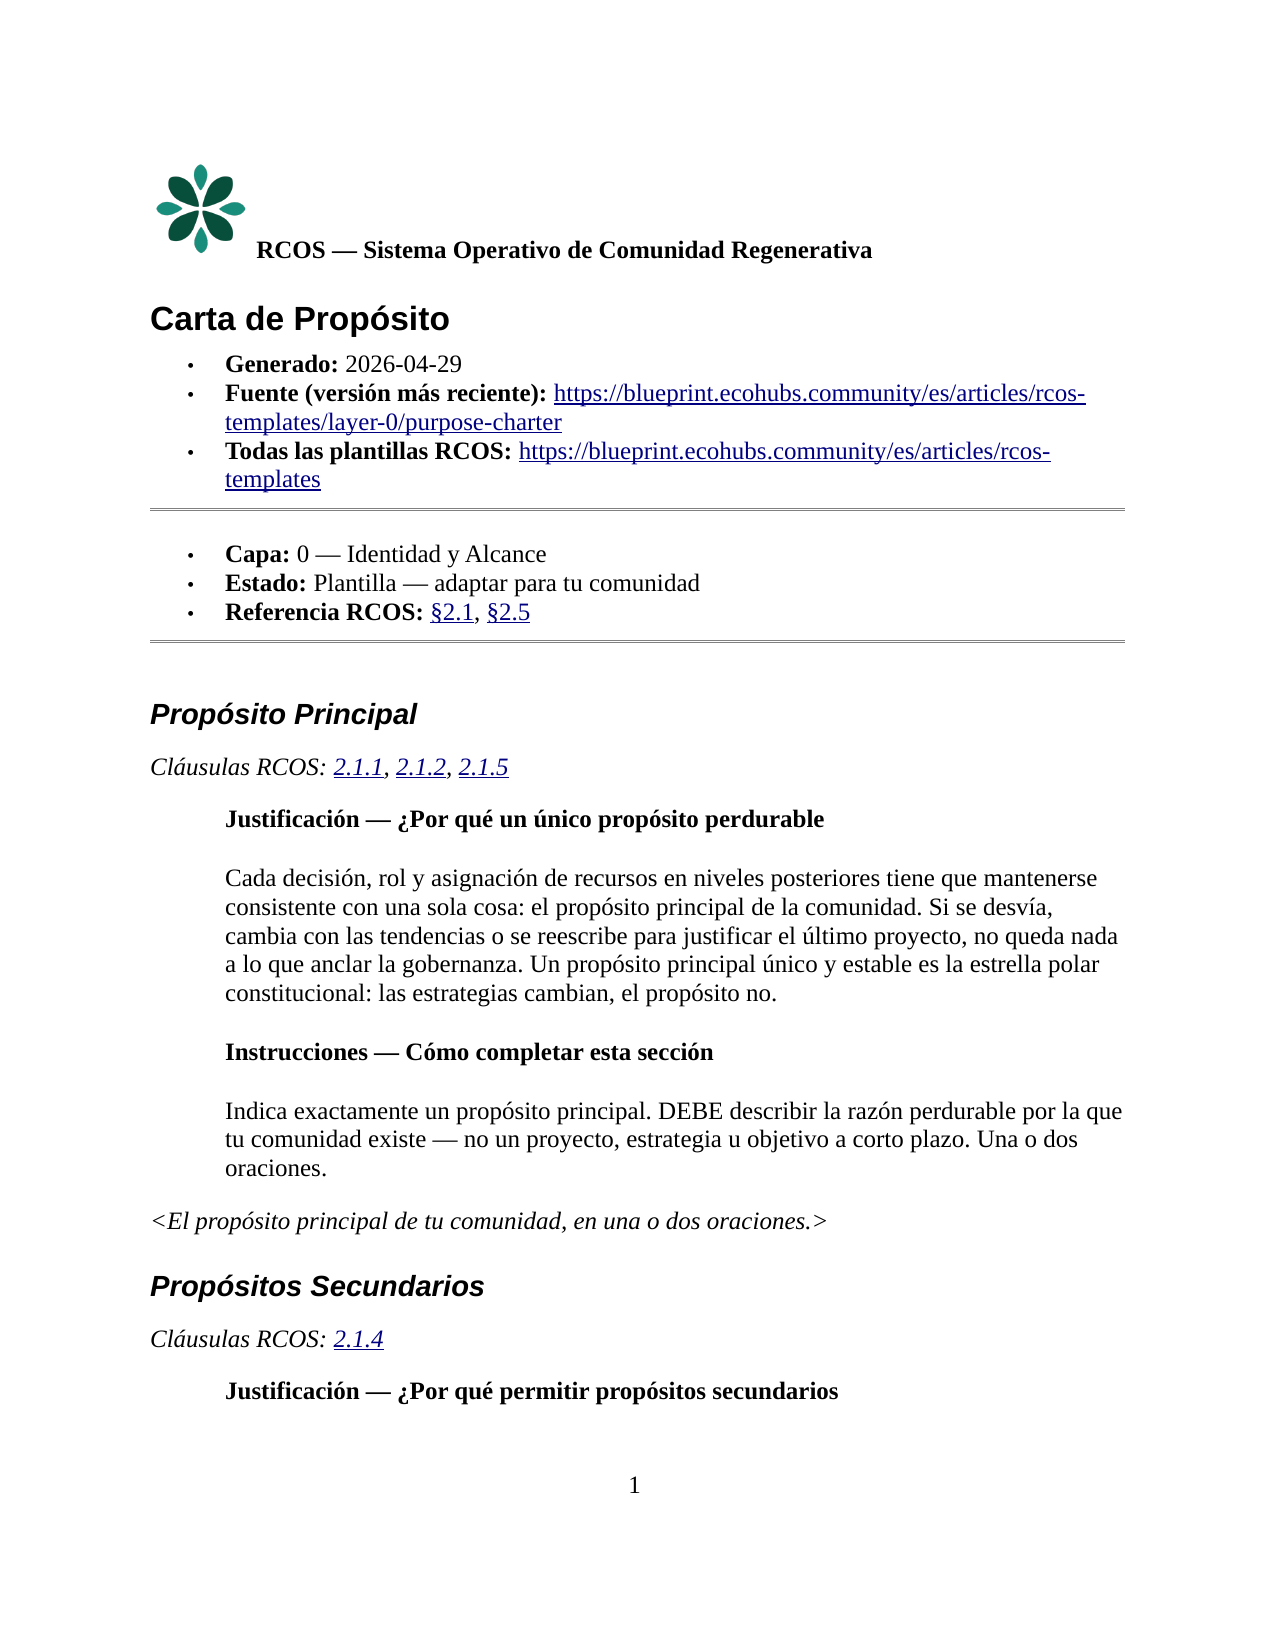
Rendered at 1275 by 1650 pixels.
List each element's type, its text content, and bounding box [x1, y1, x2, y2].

subtitle Propósito Principal [150, 697, 1125, 730]
list Generado: 2026-04-29 [187, 349, 1125, 378]
text RCOS — Sistema Operativo de Comunidad Regenerativa [150, 159, 1125, 264]
list Fuente (versión más reciente): https://blueprint.ecohubs.community/es/articles/rcos-templates/layer-0/purpose-charter [187, 378, 1125, 436]
text Cada decisión, rol y asignación de recursos en niveles posteriores tiene que mantenerse consistente con una sola cosa: el propósito principal de la comunidad. Si se desvía, cambia con las tendencias o se reescribe para justificar el último proyecto, no queda nada a lo que anclar la gobernanza. Un propósito principal único y estable es la estrella polar constitucional: las estrategias cambian, el propósito no. [225, 863, 1125, 1007]
text Justificación — ¿Por qué permitir propósitos secundarios [225, 1376, 1125, 1405]
text Instrucciones — Cómo completar esta sección [225, 1037, 1125, 1066]
text Cláusulas RCOS: 2.1.4 [150, 1324, 1125, 1352]
subtitle Propósitos Secundarios [150, 1269, 1125, 1302]
text <El propósito principal de tu comunidad, en una o dos oraciones.> [150, 1206, 1125, 1235]
list Capa: 0 — Identidad y Alcance [187, 539, 1125, 568]
text Cláusulas RCOS: 2.1.1, 2.1.2, 2.1.5 [150, 752, 1125, 781]
text Justificación — ¿Por qué un único propósito perdurable [225, 804, 1125, 833]
text Indica exactamente un propósito principal. DEBE describir la razón perdurable por la que tu comunidad existe — no un proyecto, estrategia u objetivo a corto plazo. Una o dos oraciones. [225, 1096, 1125, 1182]
list Estado: Plantilla — adaptar para tu comunidad [187, 568, 1125, 597]
list Todas las plantillas RCOS: https://blueprint.ecohubs.community/es/articles/rcos-templates [187, 436, 1125, 493]
list Referencia RCOS: §2.1, §2.5 [187, 597, 1125, 626]
subtitle Carta de Propósito [150, 298, 1125, 337]
picture [150, 158, 251, 259]
